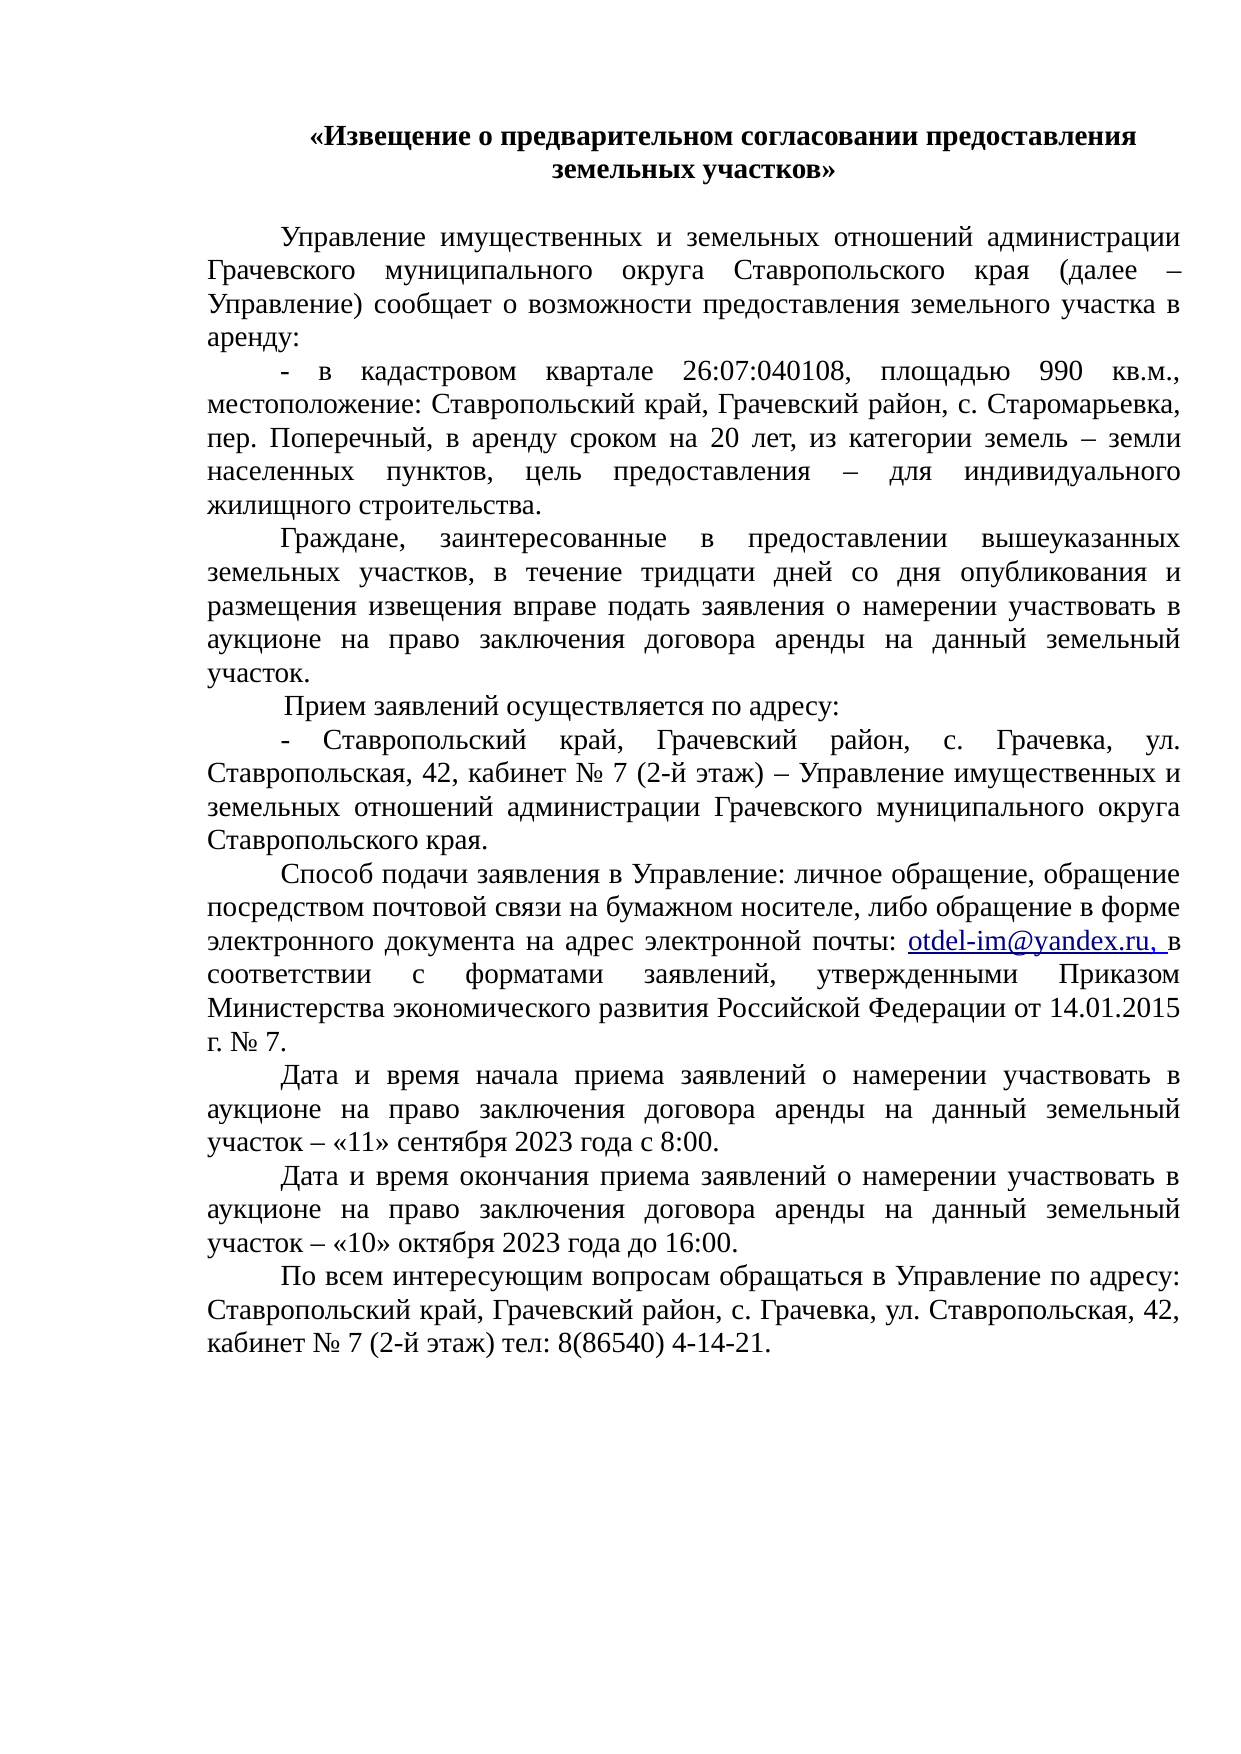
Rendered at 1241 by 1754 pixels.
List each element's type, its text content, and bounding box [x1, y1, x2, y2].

text Граждане, заинтересованные в предоставлении вышеуказанных земельных участков, в течение тридцати дней со дня опубликования и размещения извещения вправе подать заявления о намерении участвовать в аукционе на право заключения договора аренды на данный земельный участок. [207, 521, 1181, 688]
text «Извещение о предварительном согласовании предоставления земельных участков» [207, 118, 1181, 185]
text Дата и время начала приема заявлений о намерении участвовать в аукционе на право заключения договора аренды на данный земельный участок – «11» сентября 2023 года с 8:00. [207, 1057, 1181, 1158]
text По всем интересующим вопросам обращаться в Управление по адресу: Ставропольский край, Грачевский район, с. Грачевка, ул. Ставропольская, 42, кабинет № 7 (2-й этаж) тел: 8(86540) 4-14-21. [207, 1258, 1181, 1359]
text Способ подачи заявления в Управление: личное обращение, обращение посредством почтовой связи на бумажном носителе, либо обращение в форме электронного документа на адрес электронной почты: otdel-im@yandex.ru, в соответствии с форматами заявлений, утвержденными Приказом Министерства экономического развития Российской Федерации от 14.01.2015 г. № 7. [207, 856, 1181, 1057]
text - в кадастровом квартале 26:07:040108, площадью 990 кв.м., местоположение: Ставропольский край, Грачевский район, с. Старомарьевка, пер. Поперечный, в аренду сроком на 20 лет, из категории земель – земли населенных пунктов, цель предоставления – для индивидуального жилищного строительства. [207, 353, 1181, 521]
text Дата и время окончания приема заявлений о намерении участвовать в аукционе на право заключения договора аренды на данный земельный участок – «10» октября 2023 года до 16:00. [207, 1158, 1181, 1258]
text Управление имущественных и земельных отношений администрации Грачевского муниципального округа Ставропольского края (далее – Управление) сообщает о возможности предоставления земельного участка в аренду: [207, 219, 1181, 353]
text Прием заявлений осуществляется по адресу: [207, 688, 1181, 722]
text - Ставропольский край, Грачевский район, с. Грачевка, ул. Ставропольская, 42, кабинет № 7 (2-й этаж) – Управление имущественных и земельных отношений администрации Грачевского муниципального округа Ставропольского края. [207, 722, 1181, 856]
